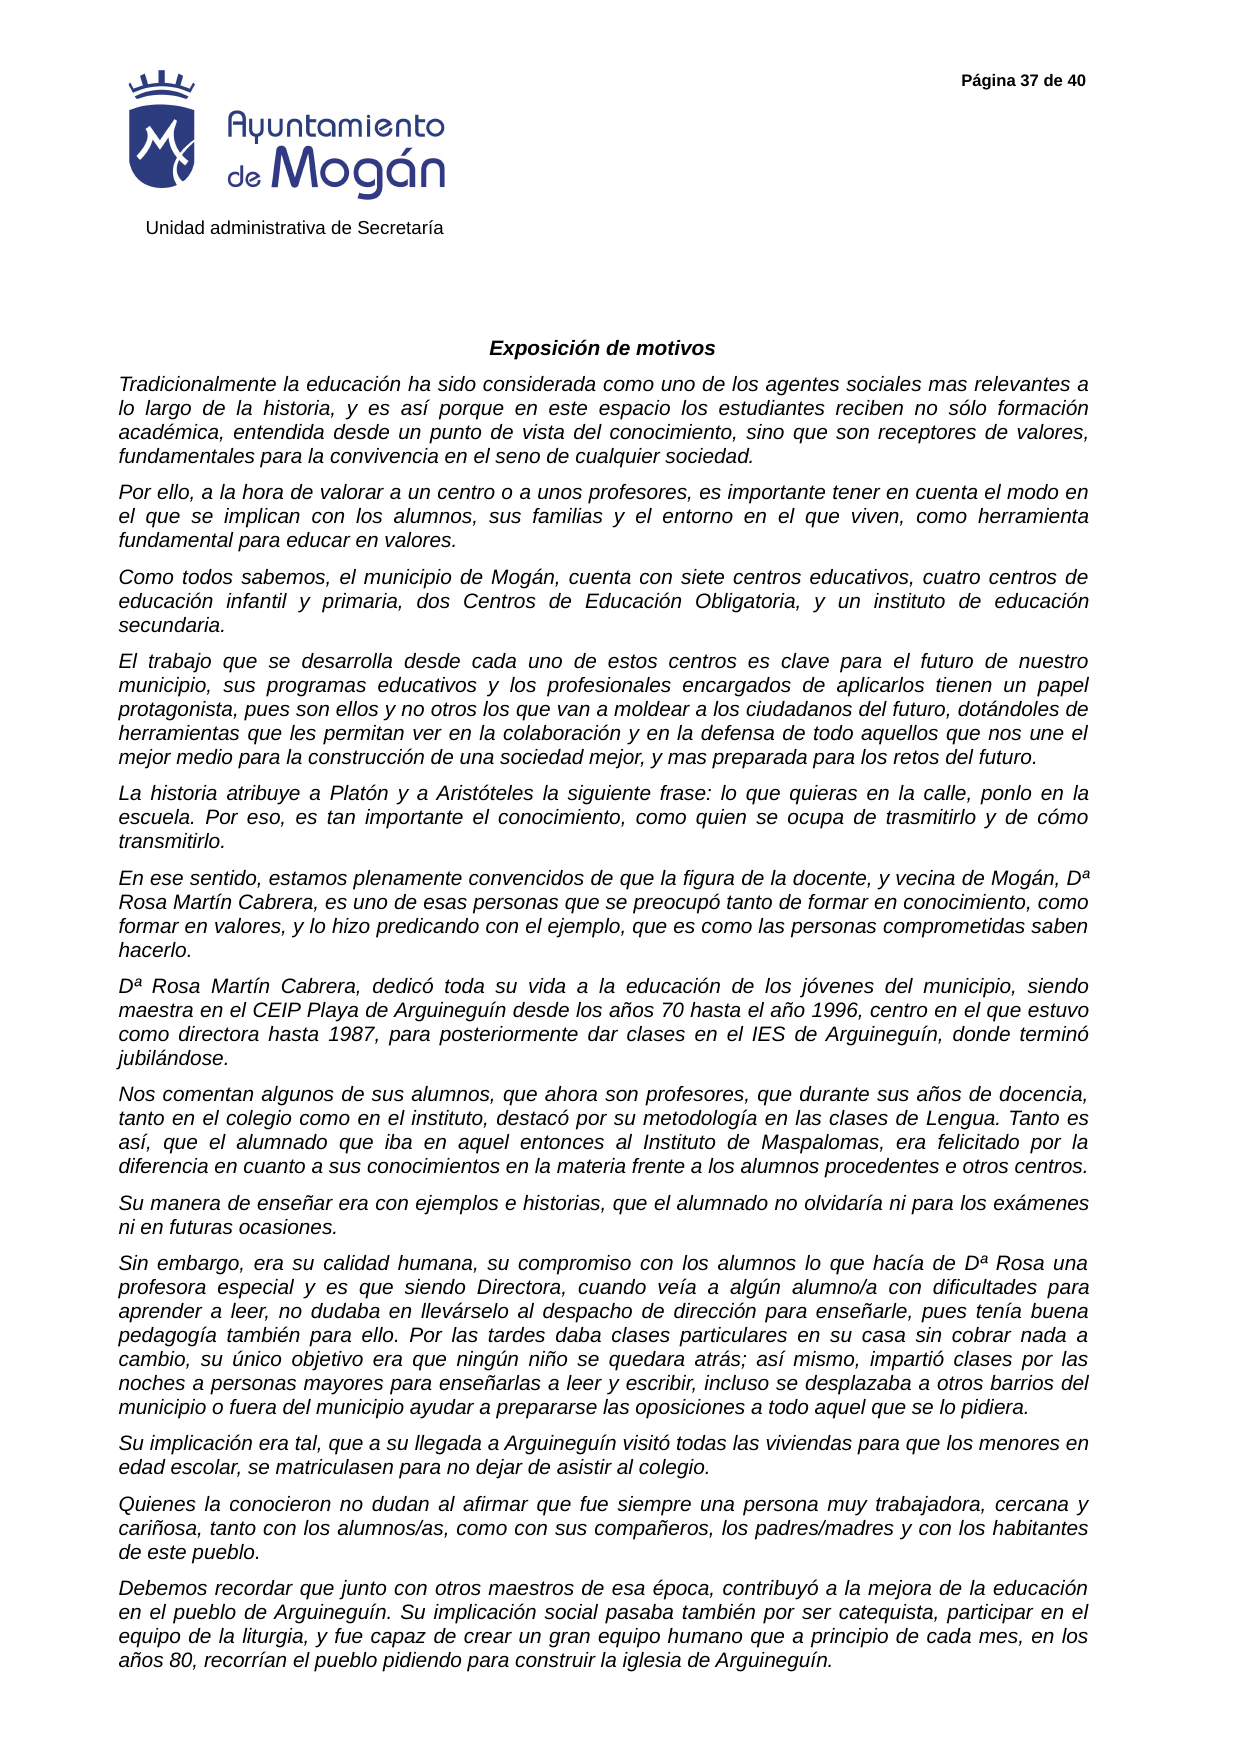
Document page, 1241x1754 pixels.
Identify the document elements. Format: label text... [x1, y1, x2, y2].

text Como todos sabemos, el municipio de Mogán, cuenta con siete centros educativos, cuatro centros de educación infantil y primaria, dos Centros de Educación Obligatoria, y un instituto de educación secundaria. [118, 564, 1092, 636]
text El trabajo que se desarrolla desde cada uno de estos centros es clave para el futuro de nuestro municipio, sus programas educativos y los profesionales encargados de aplicarlos tienen un papel protagonista, pues son ellos y no otros los que van a moldear a los ciudadanos del futuro, dotándoles de herramientas que les permitan ver en la colaboración y en la defensa de todo aquellos que nos une el mejor medio para la construcción de una sociedad mejor, y mas preparada para los retos del futuro. [118, 649, 1092, 769]
picture [128, 70, 445, 206]
text Nos comentan algunos de sus alumnos, que ahora son profesores, que durante sus años de docencia, tanto en el colegio como en el instituto, destacó por su metodología en las clases de Lengua. Tanto es así, que el alumnado que iba en aquel entonces al Instituto de Maspalomas, era felicitado por la diferencia en cuanto a sus conocimientos en la materia frente a los alumnos procedentes e otros centros. [118, 1082, 1092, 1178]
text Por ello, a la hora de valorar a un centro o a unos profesores, es importante tener en cuenta el modo en el que se implican con los alumnos, sus familias y el entorno en el que viven, como herramienta fundamental para educar en valores. [118, 480, 1092, 552]
text Quienes la conocieron no dudan al afirmar que fue siempre una persona muy trabajadora, cercana y cariñosa, tanto con los alumnos/as, como con sus compañeros, los padres/madres y con los habitantes de este pueblo. [118, 1492, 1092, 1563]
text Debemos recordar que junto con otros maestros de esa época, contribuyó a la mejora de la educación en el pueblo de Arguineguín. Su implicación social pasaba también por ser catequista, participar en el equipo de la liturgia, y fue capaz de crear un gran equipo humano que a principio de cada mes, en los años 80, recorrían el pueblo pidiendo para construir la iglesia de Arguineguín. [118, 1576, 1092, 1672]
text Dª Rosa Martín Cabrera, dedicó toda su vida a la educación de los jóvenes del municipio, siendo maestra en el CEIP Playa de Arguineguín desde los años 70 hasta el año 1996, centro en el que estuvo como directora hasta 1987, para posteriormente dar clases en el IES de Arguineguín, donde terminó jubilándose. [118, 974, 1092, 1070]
text Exposición de motivos [118, 335, 1092, 359]
text Sin embargo, era su calidad humana, su compromiso con los alumnos lo que hacía de Dª Rosa una profesora especial y es que siendo Directora, cuando veía a algún alumno/a con dificultades para aprender a leer, no dudaba en llevárselo al despacho de dirección para enseñarle, pues tenía buena pedagogía también para ello. Por las tardes daba clases particulares en su casa sin cobrar nada a cambio, su único objetivo era que ningún niño se quedara atrás; así mismo, impartió clases por las noches a personas mayores para enseñarlas a leer y escribir, incluso se desplazaba a otros barrios del municipio o fuera del municipio ayudar a prepararse las oposiciones a todo aquel que se lo pidiera. [118, 1251, 1092, 1419]
text En ese sentido, estamos plenamente convencidos de que la figura de la docente, y vecina de Mogán, Dª Rosa Martín Cabrera, es uno de esas personas que se preocupó tanto de formar en conocimiento, como formar en valores, y lo hizo predicando con el ejemplo, que es como las personas comprometidas saben hacerlo. [118, 866, 1092, 961]
text Su implicación era tal, que a su llegada a Arguineguín visitó todas las viviendas para que los menores en edad escolar, se matriculasen para no dejar de asistir al colegio. [118, 1431, 1092, 1479]
text La historia atribuye a Platón y a Aristóteles la siguiente frase: lo que quieras en la calle, ponlo en la escuela. Por eso, es tan importante el conocimiento, como quien se ocupa de trasmitirlo y de cómo transmitirlo. [118, 781, 1092, 853]
text Tradicionalmente la educación ha sido considerada como uno de los agentes sociales mas relevantes a lo largo de la historia, y es así porque en este espacio los estudiantes reciben no sólo formación académica, entendida desde un punto de vista del conocimiento, sino que son receptores de valores, fundamentales para la convivencia en el seno de cualquier sociedad. [118, 372, 1092, 468]
text Su manera de enseñar era con ejemplos e historias, que el alumnado no olvidaría ni para los exámenes ni en futuras ocasiones. [118, 1191, 1092, 1238]
